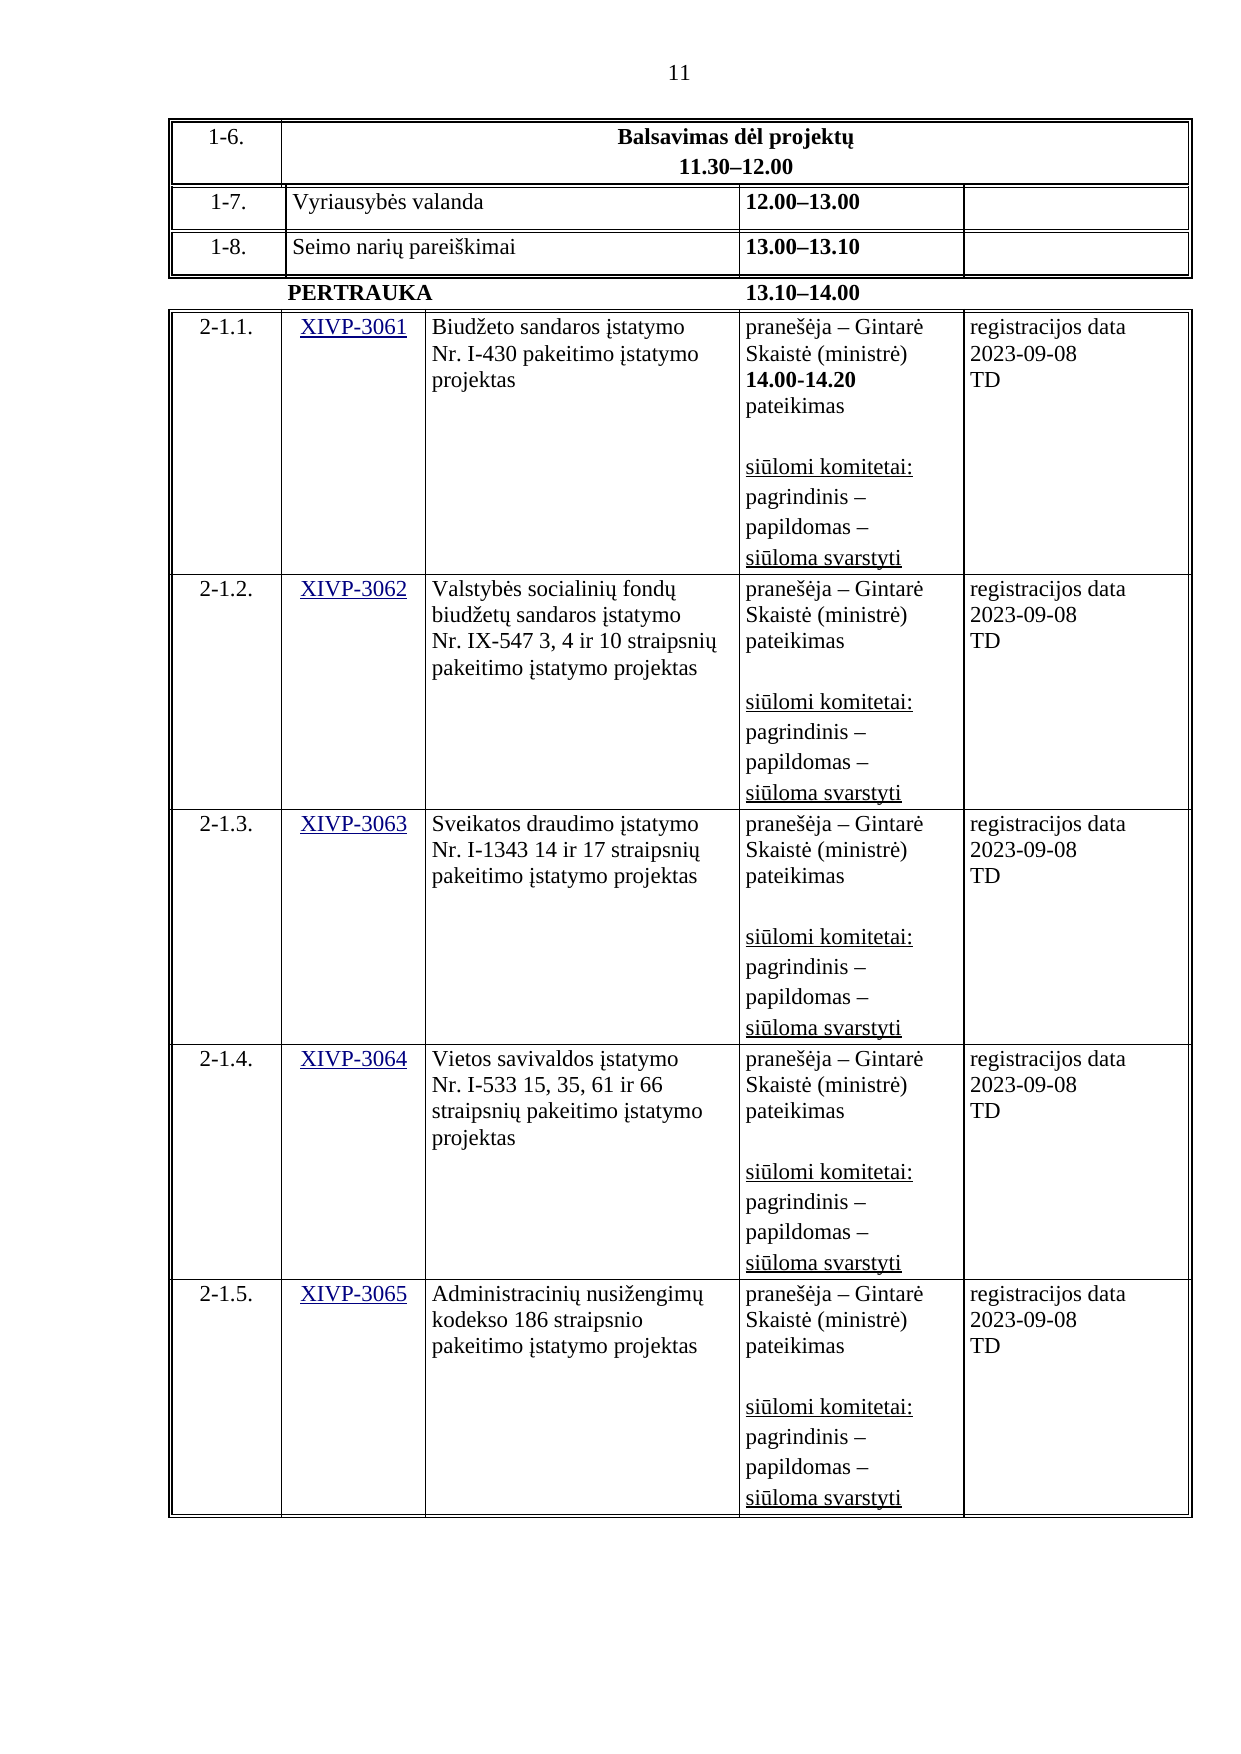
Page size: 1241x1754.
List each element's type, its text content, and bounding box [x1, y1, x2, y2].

table_cell XIVP-3062 [282, 575, 425, 809]
table_cell [1193, 183, 1240, 228]
table_cell [965, 233, 1188, 274]
table_cell Biudžeto sandaros įstatymo Nr. I-430 pakeitimo įstatymo projektas [426, 313, 739, 574]
table_cell [1193, 118, 1240, 183]
table_cell pranešėja – Gintarė Skaistė (ministrė) pateikimas siūlomi komitetai: pagrindinis – papildomas – siūloma svarstyti [740, 1280, 963, 1514]
table_cell [1193, 809, 1240, 1044]
table_cell [170, 279, 281, 309]
table_cell [1193, 1044, 1240, 1279]
table_cell [1193, 229, 1240, 274]
table_cell Valstybės socialinių fondų biudžetų sandaros įstatymo Nr. IX-547 3, 4 ir 10 straipsnių pakeitimo įstatymo projektas [426, 575, 739, 809]
table_cell 13.10–14.00 [739, 279, 964, 309]
table_cell XIVP-3064 [282, 1045, 425, 1279]
table_cell 13.00–13.10 [740, 233, 963, 274]
table_cell [964, 279, 1183, 309]
table_cell registracijos data 2023-09-08 TD [965, 1280, 1188, 1514]
table_cell [1193, 309, 1240, 574]
table_cell pranešėja – Gintarė Skaistė (ministrė) pateikimas siūlomi komitetai: pagrindinis – papildomas – siūloma svarstyti [740, 1045, 963, 1279]
table_cell Seimo narių pareiškimai [287, 233, 739, 274]
table_cell 2-1.4. [173, 1045, 281, 1279]
table_cell XIVP-3063 [282, 810, 425, 1044]
table_cell 1-8. [173, 233, 285, 274]
table_cell [1193, 1279, 1240, 1514]
table_cell registracijos data 2023-09-08 TD [965, 1045, 1188, 1279]
table_cell 2-1.5. [173, 1280, 281, 1514]
table_cell registracijos data 2023-09-08 TD [965, 575, 1188, 809]
table_cell [965, 188, 1188, 228]
table_cell 12.00–13.00 [740, 188, 963, 228]
table_cell registracijos data 2023-09-08 TD [965, 313, 1188, 574]
table_cell [1193, 574, 1240, 809]
table_cell XIVP-3065 [282, 1280, 425, 1514]
table_cell pranešėja – Gintarė Skaistė (ministrė) pateikimas siūlomi komitetai: pagrindinis – papildomas – siūloma svarstyti [740, 575, 963, 809]
table_cell [1190, 274, 1240, 309]
table_cell registracijos data 2023-09-08 TD [965, 810, 1188, 1044]
table_cell 1-7. [173, 188, 285, 228]
table_cell pranešėja – Gintarė Skaistė (ministrė) pateikimas siūlomi komitetai: pagrindinis – papildomas – siūloma svarstyti [740, 810, 963, 1044]
table_cell PERTRAUKA [281, 279, 739, 309]
table_cell Vyriausybės valanda [287, 188, 739, 228]
table_cell XIVP-3061 [282, 313, 425, 574]
table_cell Administracinių nusižengimų kodekso 186 straipsnio pakeitimo įstatymo projektas [426, 1280, 739, 1514]
table_cell 2-1.1. [173, 313, 281, 574]
table_cell Sveikatos draudimo įstatymo Nr. I-1343 14 ir 17 straipsnių pakeitimo įstatymo projektas [426, 810, 739, 1044]
table_cell Vietos savivaldos įstatymo Nr. I-533 15, 35, 61 ir 66 straipsnių pakeitimo įstatymo projektas [426, 1045, 739, 1279]
table_cell [1184, 279, 1190, 309]
table_cell Balsavimas dėl projektų 11.30–12.00 [282, 123, 1188, 183]
table_cell pranešėja – Gintarė Skaistė (ministrė) 14.00-14.20 pateikimas siūlomi komitetai: pagrindinis – papildomas – siūloma svarstyti [740, 313, 963, 574]
table_cell 2-1.3. [173, 810, 281, 1044]
table_cell 1-6. [173, 123, 281, 183]
table_cell 2-1.2. [173, 575, 281, 809]
